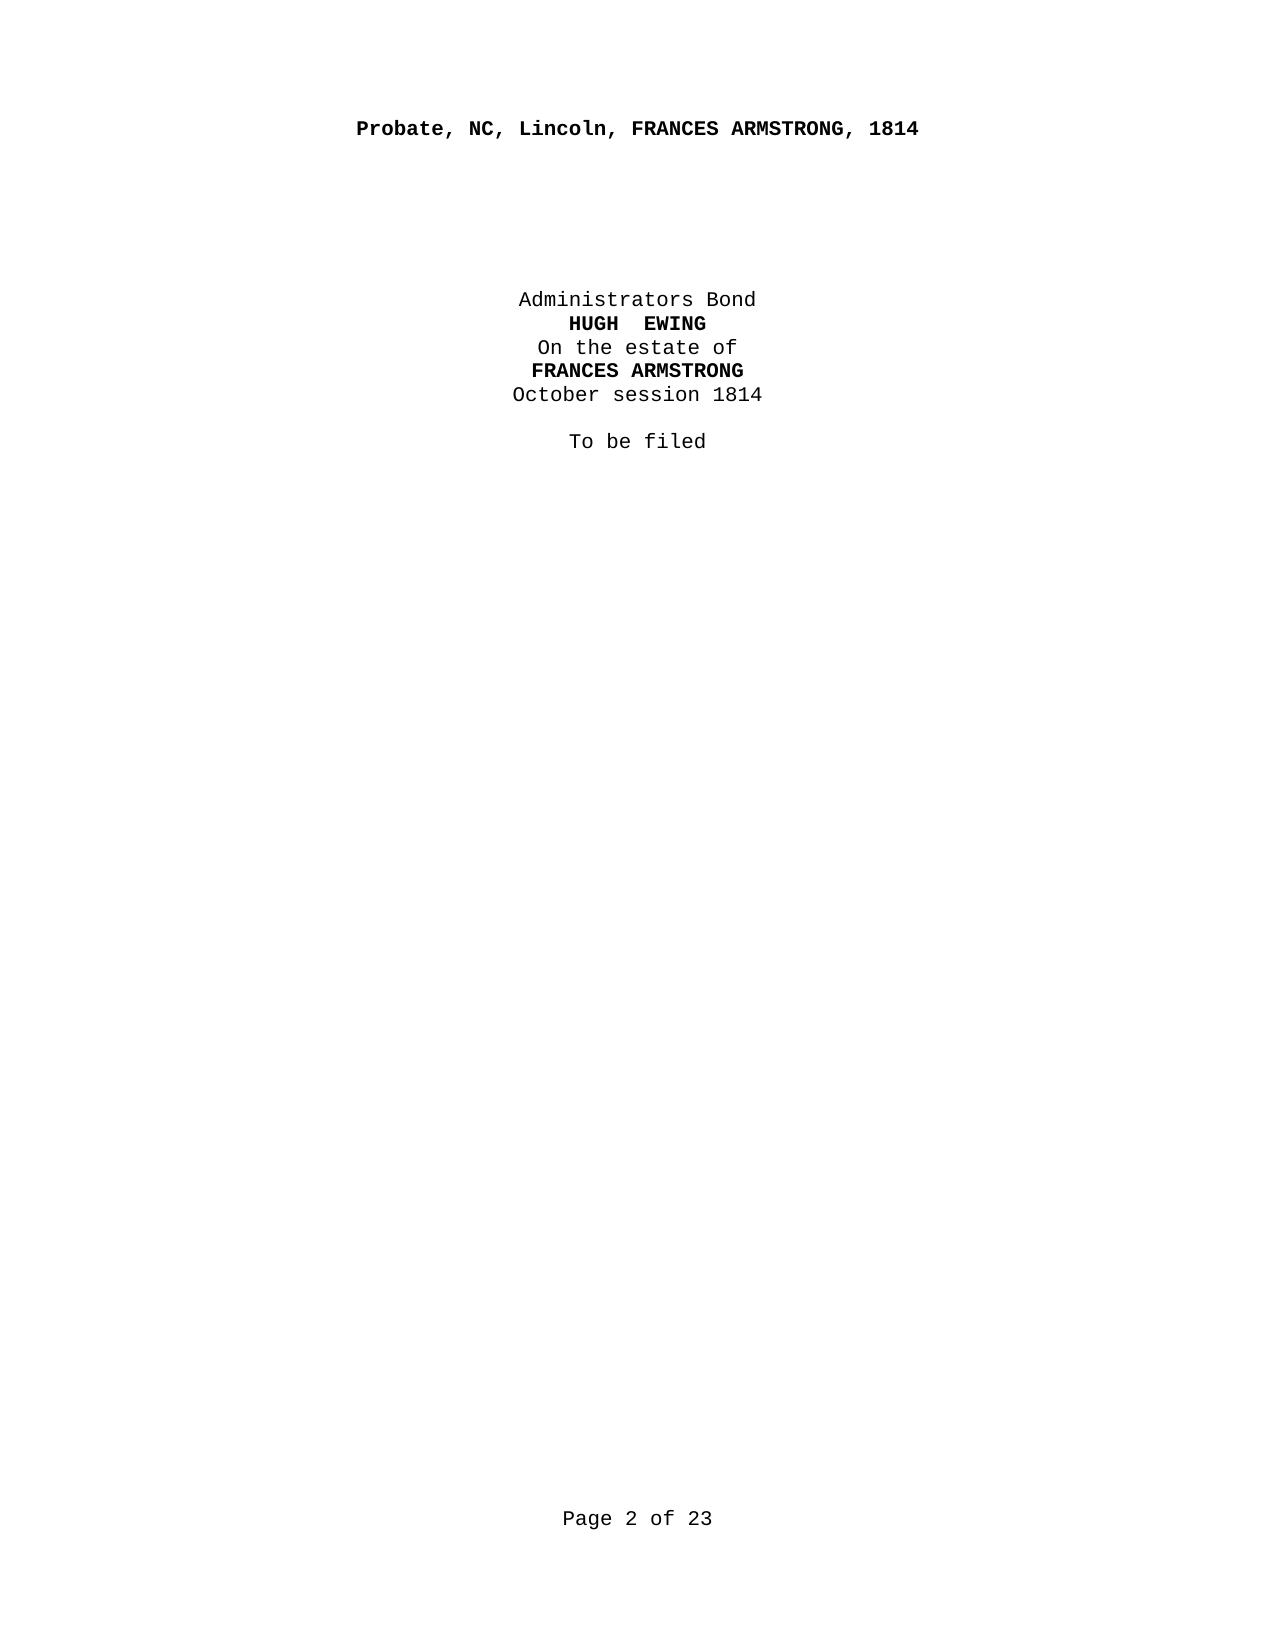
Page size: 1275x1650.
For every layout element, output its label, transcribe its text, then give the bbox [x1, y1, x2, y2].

text Hugh Ewing [118, 313, 1157, 337]
text On the estate of [118, 337, 1157, 360]
text October session 1814 [118, 384, 1157, 408]
text Frances Armstrong [118, 360, 1157, 384]
text Administrators Bond [118, 289, 1157, 313]
text To be filed [118, 431, 1157, 455]
